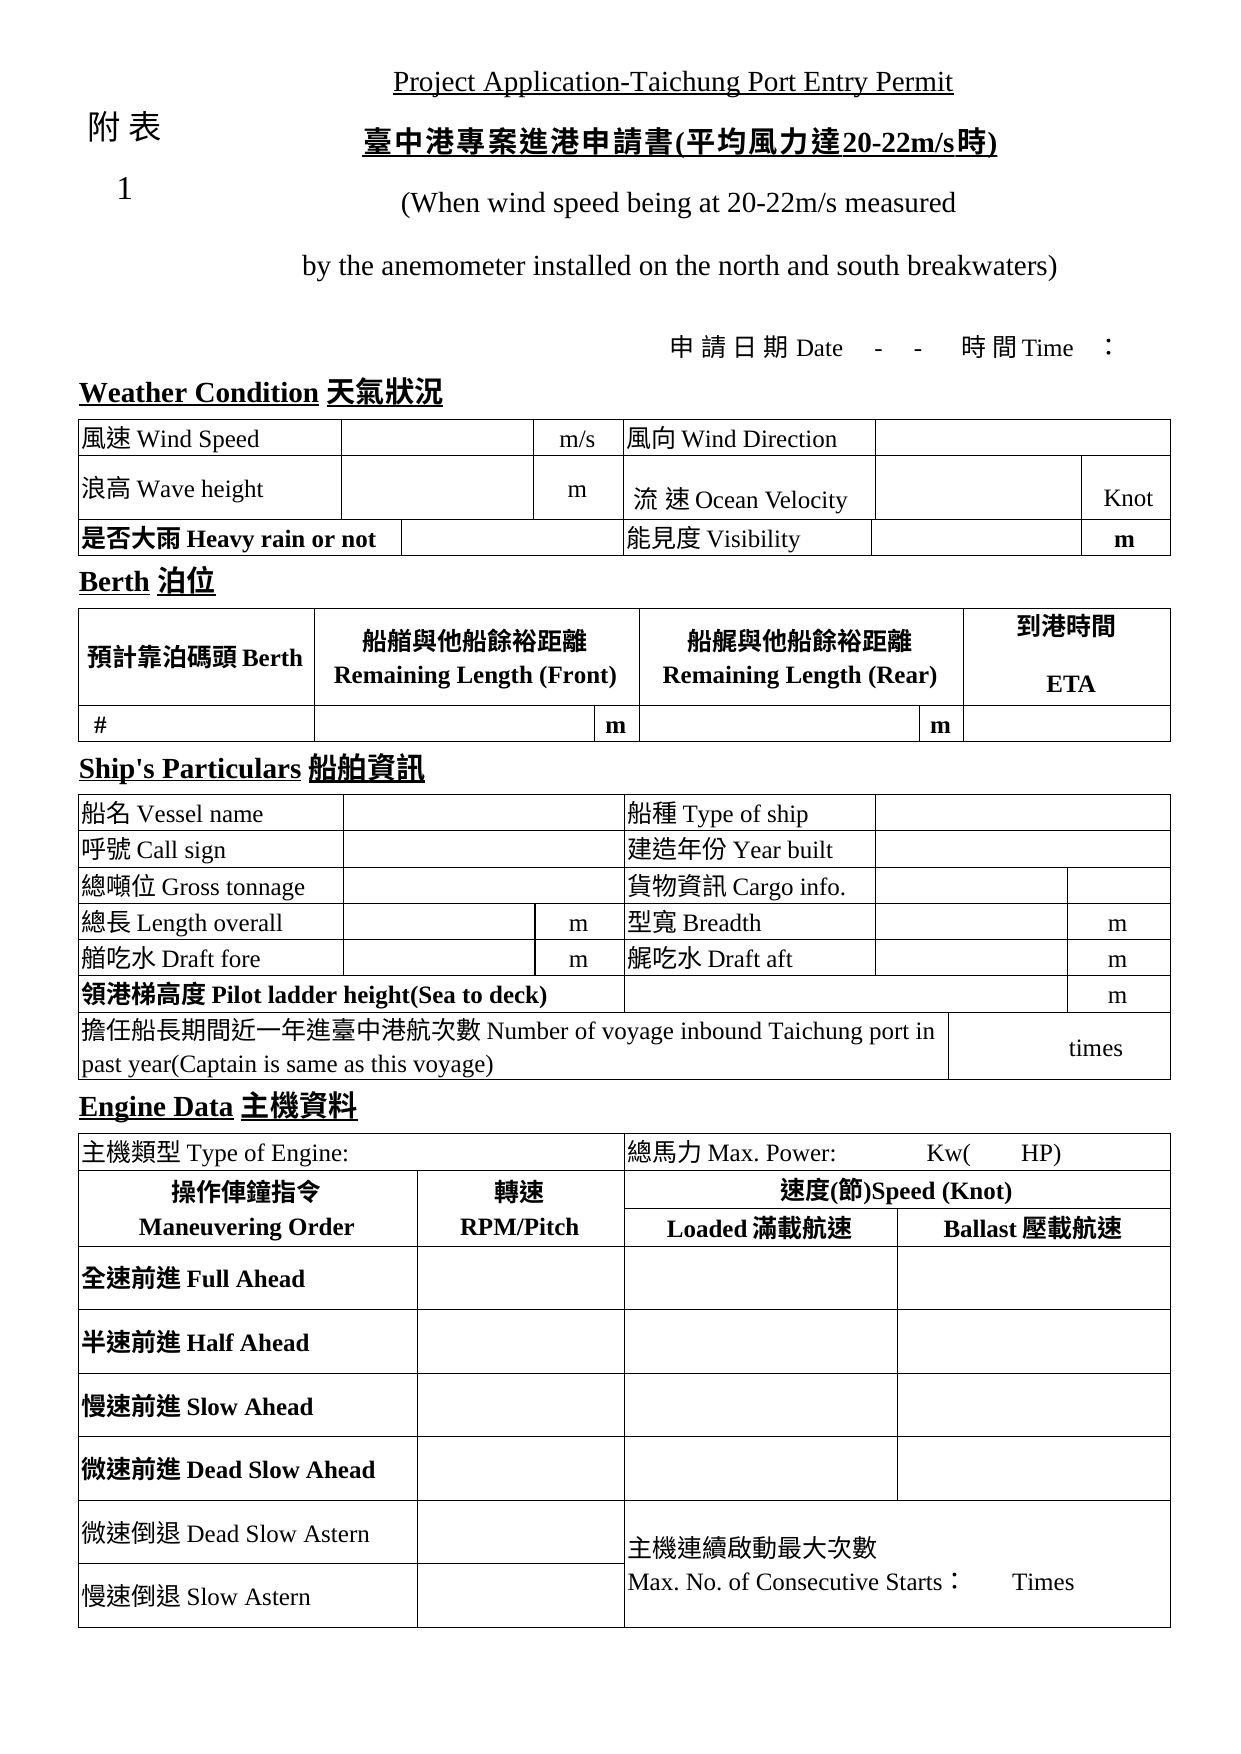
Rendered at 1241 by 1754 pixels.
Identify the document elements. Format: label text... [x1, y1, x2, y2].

table_cell 總長Length overall [79, 904, 343, 939]
table_cell [876, 868, 1067, 903]
table_cell m [1082, 520, 1170, 555]
table_header 船種Type of ship [625, 795, 875, 830]
table_cell [418, 1374, 624, 1436]
table_cell 是否大雨Heavy rain or not [79, 520, 401, 555]
table_cell 總噸位Gross tonnage [79, 868, 343, 903]
table_cell m [595, 706, 639, 741]
table_cell [625, 1310, 897, 1373]
table_cell [344, 940, 534, 975]
table_cell 速度(節)Speed (Knot) [625, 1171, 1170, 1208]
table_header 船艉與他船餘裕距離 Remaining Length (Rear) [640, 609, 963, 705]
table_cell 浪高Wave height [79, 456, 341, 518]
table_cell [876, 831, 1170, 867]
table_cell [344, 904, 534, 939]
table_cell [625, 1374, 897, 1436]
table_cell [418, 1501, 624, 1563]
table_cell 轉速 RPM/Pitch [418, 1171, 624, 1246]
table_cell [876, 940, 1067, 975]
table_cell 慢速倒退Slow Astern [79, 1564, 417, 1627]
table_header 風向Wind Direction [624, 420, 875, 455]
table_cell 艉吃水Draft aft [625, 940, 875, 975]
table_cell 半速前進Half Ahead [79, 1310, 417, 1373]
text Berth 泊位 [78, 565, 1162, 598]
table_header Project Application-Taichung Port Entry Permit 臺中港專案進港申請書(平均風力達20-22m/s時) (When wind speed being at 20-22m/s measured by the anemometer installed on the north and south breakwaters) [182, 65, 1167, 304]
table_cell 擔任船長期間近一年進臺中港航次數Number of voyage inbound Taichung port in past year(Captain is same as this voyage) [79, 1013, 948, 1079]
table_cell [344, 831, 624, 867]
table_header m/s [534, 420, 623, 455]
table_cell [315, 706, 594, 741]
table_cell [418, 1437, 624, 1500]
table_cell [5, 304, 78, 367]
table_cell [625, 1247, 897, 1309]
table_header 預計靠泊碼頭Berth [79, 609, 314, 705]
table_cell 主機連續啟動最大次數 Max. No. of Consecutive Starts： Times [625, 1501, 1170, 1627]
text Ship's Particulars 船舶資訊 [78, 751, 1162, 785]
table_cell m [1068, 976, 1170, 1012]
table_cell [898, 1437, 1170, 1500]
table_cell m [534, 456, 623, 518]
table_cell [418, 1310, 624, 1373]
table_header 總馬力Max. Power: Kw( HP) [625, 1134, 1170, 1170]
table_cell 慢速前進Slow Ahead [79, 1374, 417, 1436]
table_cell Ballast壓載航速 [898, 1209, 1170, 1246]
table_cell m [920, 706, 963, 741]
table_cell [344, 868, 624, 903]
table_cell 艏吃水Draft fore [79, 940, 343, 975]
table_cell [964, 706, 1170, 741]
table_cell [872, 520, 1081, 555]
table_header 船艏與他船餘裕距離 Remaining Length (Front) [315, 609, 639, 705]
table_header 到港時間 ETA [964, 609, 1170, 705]
table_header 主機類型Type of Engine: [79, 1134, 624, 1170]
table_cell times [949, 1013, 1170, 1079]
table_cell m [1068, 904, 1170, 939]
table_header [876, 420, 1170, 455]
table_cell 全速前進Full Ahead [79, 1247, 417, 1309]
table_cell m [536, 940, 624, 975]
table_header [342, 420, 533, 455]
table_cell [898, 1310, 1170, 1373]
table_cell [876, 456, 1081, 518]
table_cell [640, 706, 919, 741]
table_cell # [79, 706, 314, 741]
table_cell m [1068, 940, 1170, 975]
table_cell [402, 520, 623, 555]
table_cell 能見度Visibility [624, 520, 871, 555]
table_cell [1068, 868, 1170, 903]
table_header [344, 795, 624, 830]
table_cell [898, 1247, 1170, 1309]
table_header 附表1 [5, 65, 182, 304]
table_cell 微速倒退Dead Slow Astern [79, 1501, 417, 1563]
table_cell [625, 976, 1067, 1012]
table_cell 型寬Breadth [625, 904, 875, 939]
table_cell [342, 456, 533, 518]
table_cell 微速前進Dead Slow Ahead [79, 1437, 417, 1500]
table_cell 申請日期Date - - 時間Time ： [78, 304, 1167, 367]
table_header 風速Wind Speed [79, 420, 341, 455]
table_cell [418, 1247, 624, 1309]
table_cell 流速Ocean Velocity [624, 456, 875, 518]
table_cell Knot [1082, 456, 1170, 518]
table_cell [898, 1374, 1170, 1436]
table_cell [625, 1437, 897, 1500]
table_header 船名Vessel name [79, 795, 343, 830]
table_cell 貨物資訊Cargo info. [625, 868, 875, 903]
table_cell 建造年份Year built [625, 831, 875, 867]
table_cell 操作俥鐘指令 Maneuvering Order [79, 1171, 417, 1246]
table_cell 領港梯高度Pilot ladder height(Sea to deck) [79, 976, 624, 1012]
text Engine Data 主機資料 [78, 1090, 1162, 1123]
table_cell [876, 904, 1067, 939]
table_cell Loaded滿載航速 [625, 1209, 897, 1246]
table_cell 呼號Call sign [79, 831, 343, 867]
table_header [876, 795, 1170, 830]
table_cell [418, 1564, 624, 1627]
text Weather Condition 天氣狀況 [78, 376, 1162, 409]
table_cell m [536, 904, 624, 939]
